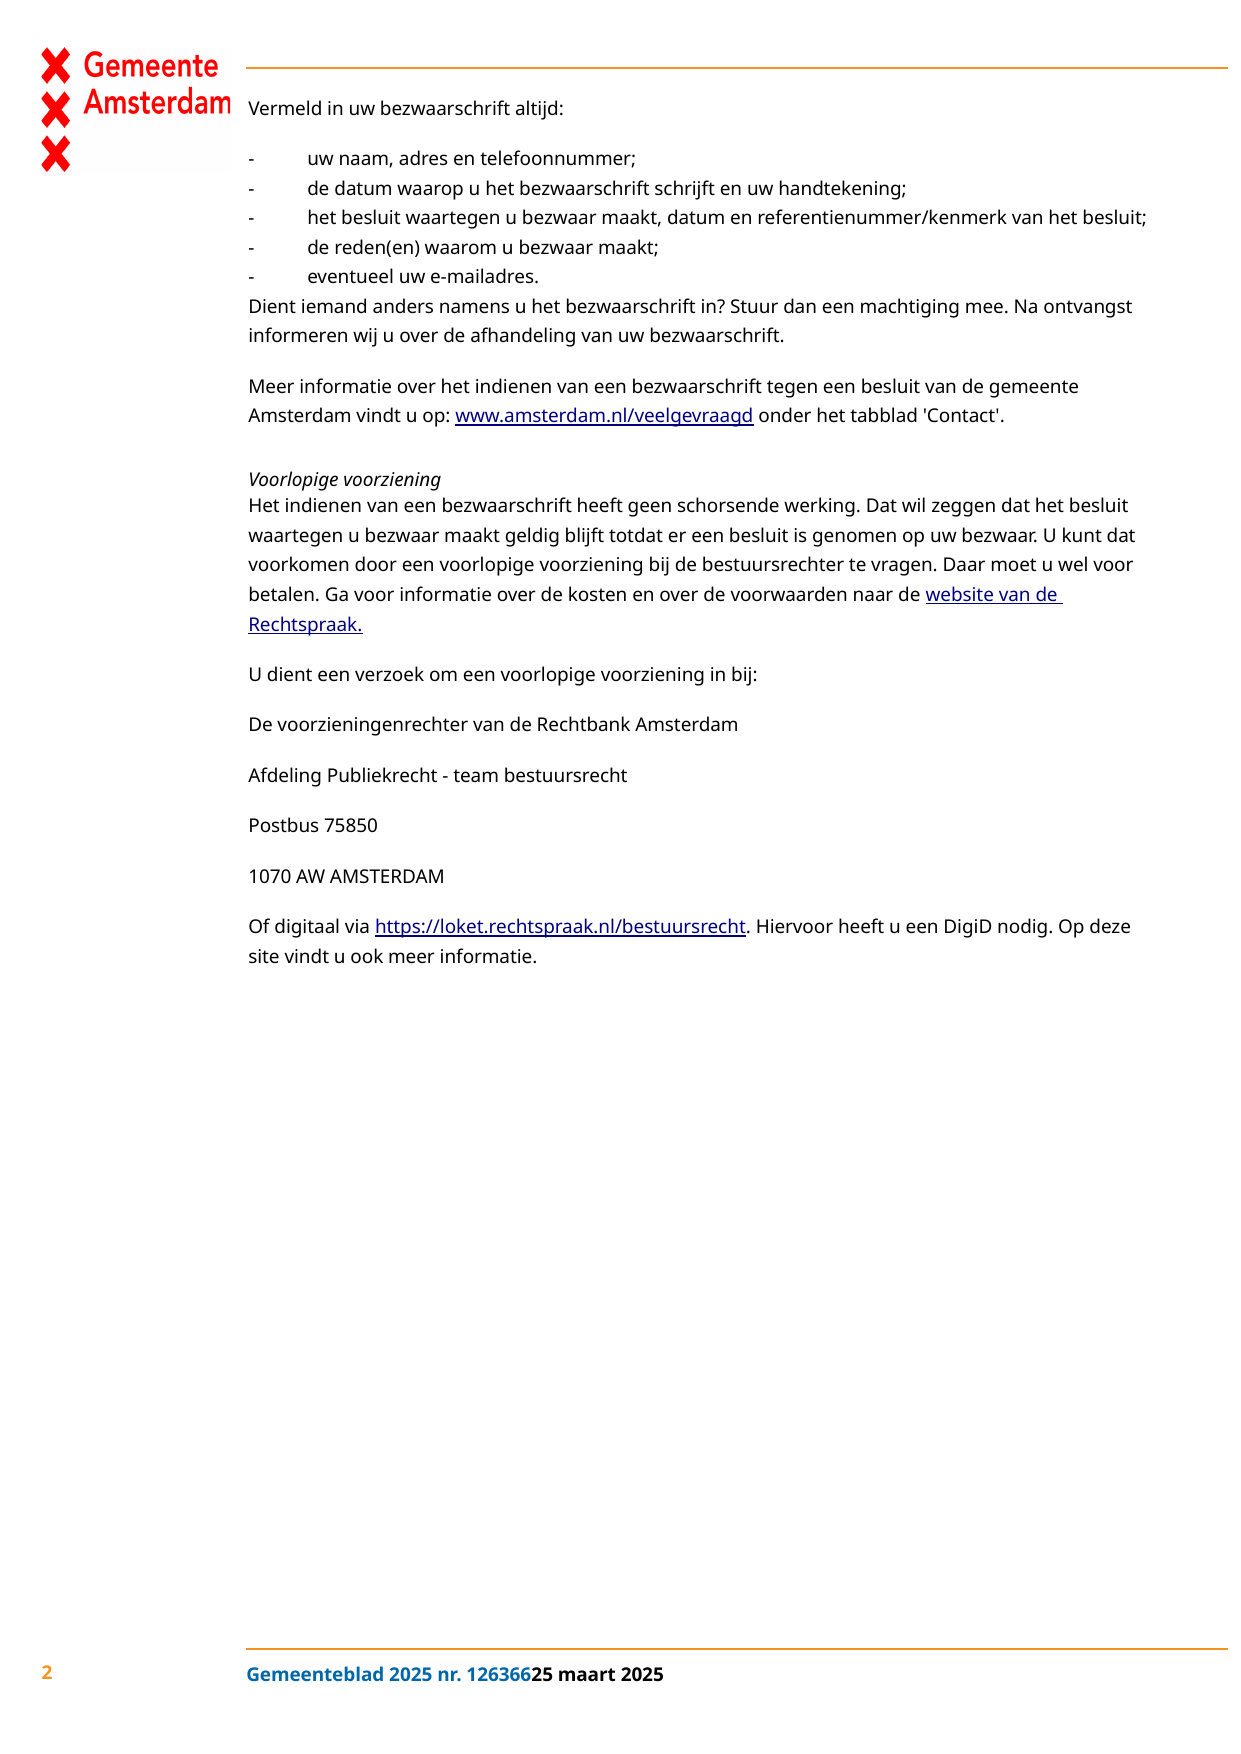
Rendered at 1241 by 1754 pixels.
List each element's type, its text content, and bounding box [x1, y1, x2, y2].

text Of digitaal via https://loket.rechtspraak.nl/bestuursrecht. Hiervoor heeft u een DigiD nodig. Op deze site vindt u ook meer informatie. [248, 913, 1152, 968]
text Vermeld in uw bezwaarschrift altijd: [248, 95, 1152, 121]
text U dient een verzoek om een voorlopige voorziening in bij: [248, 661, 1152, 687]
text Het indienen van een bezwaarschrift heeft geen schorsende werking. Dat wil zeggen dat het besluit waartegen u bezwaar maakt geldig blijft totdat er een besluit is genomen op uw bezwaar. U kunt dat voorkomen door een voorlopige voorziening bij de bestuursrechter te vragen. Daar moet u wel voor betalen. Ga voor informatie over de kosten en over de voorwaarden naar de website van de Rechtspraak. [248, 492, 1152, 636]
picture [41, 47, 231, 172]
list uw naam, adres en telefoonnummer; [248, 145, 1152, 171]
text Meer informatie over het indienen van een bezwaarschrift tegen een besluit van de gemeente Amsterdam vindt u op: www.amsterdam.nl/veelgevraagd onder het tabblad 'Contact'. [248, 373, 1152, 428]
list de datum waarop u het bezwaarschrift schrijft en uw handtekening; [248, 175, 1152, 201]
list eventueel uw e-mailadres. [248, 263, 1152, 289]
text Postbus 75850 [248, 812, 1152, 838]
text Voorlopige voorziening [248, 467, 1152, 492]
text De voorzieningenrechter van de Rechtbank Amsterdam [248, 712, 1152, 737]
text Dient iemand anders namens u het bezwaarschrift in? Stuur dan een machtiging mee. Na ontvangst informeren wij u over de afhandeling van uw bezwaarschrift. [248, 293, 1152, 348]
text Afdeling Publiekrecht - team bestuursrecht [248, 762, 1152, 788]
text 1070 AW AMSTERDAM [248, 863, 1152, 888]
list de reden(en) waarom u bezwaar maakt; [248, 234, 1152, 260]
list het besluit waartegen u bezwaar maakt, datum en referentienummer/kenmerk van het besluit; [248, 204, 1152, 230]
